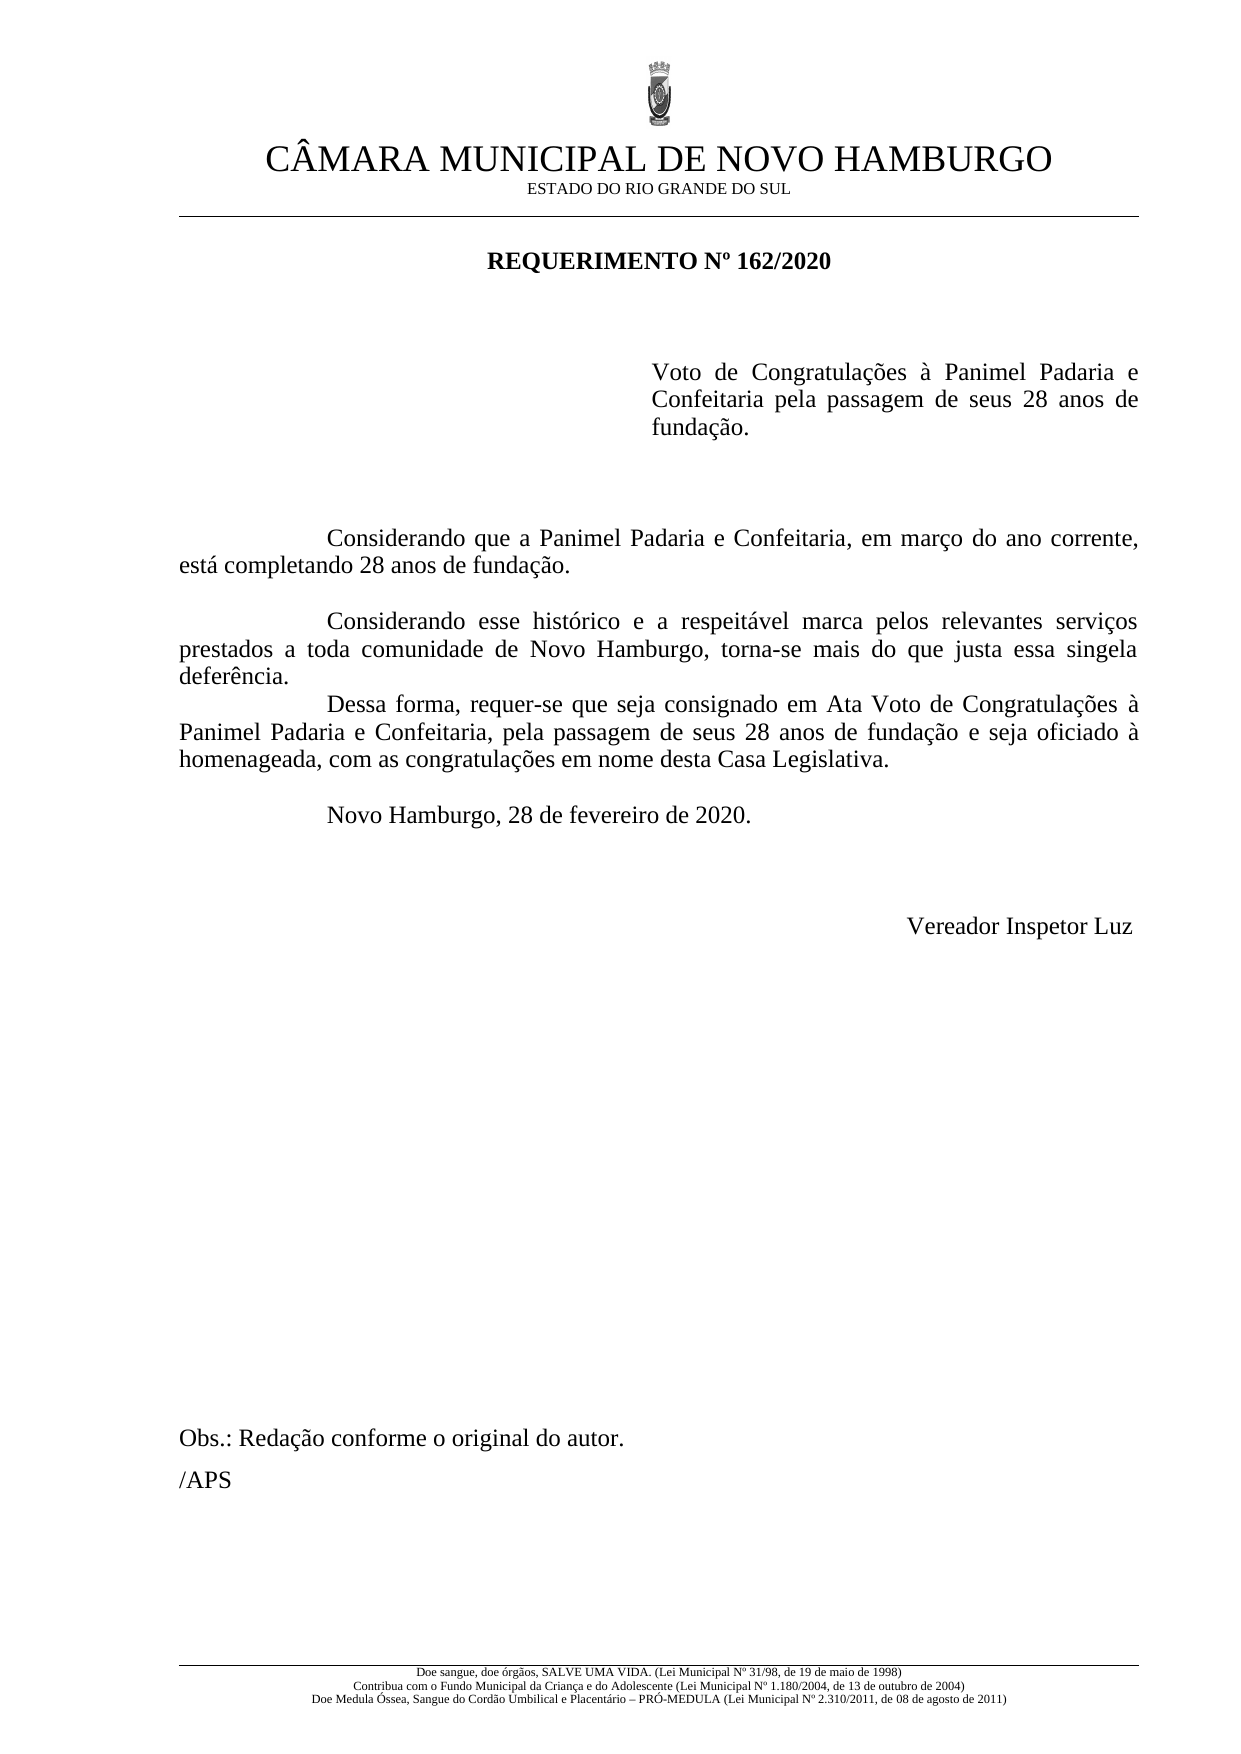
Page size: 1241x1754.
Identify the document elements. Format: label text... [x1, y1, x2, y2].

text Vereador Inspetor Luz [179, 912, 1139, 939]
text Voto de Congratulações à Panimel Padaria e Confeitaria pela passagem de seus 28 anos de fundação. [651, 358, 1139, 441]
text Considerando esse histórico e a respeitável marca pelos relevantes serviços prestados a toda comunidade de Novo Hamburgo, torna-se mais do que justa essa singela deferência. [179, 607, 1139, 690]
text Obs.: Redação conforme o original do autor. [179, 1424, 1139, 1452]
text Considerando que a Panimel Padaria e Confeitaria, em março do ano corrente, está completando 28 anos de fundação. [179, 524, 1139, 579]
text /APS [179, 1466, 1139, 1494]
text REQUERIMENTO Nº 162/2020 [179, 247, 1139, 274]
text Dessa forma, requer-se que seja consignado em Ata Voto de Congratulações à Panimel Padaria e Confeitaria, pela passagem de seus 28 anos de fundação e seja oficiado à homenageada, com as congratulações em nome desta Casa Legislativa. [179, 690, 1139, 773]
text Novo Hamburgo, 28 de fevereiro de 2020. [179, 801, 1139, 829]
